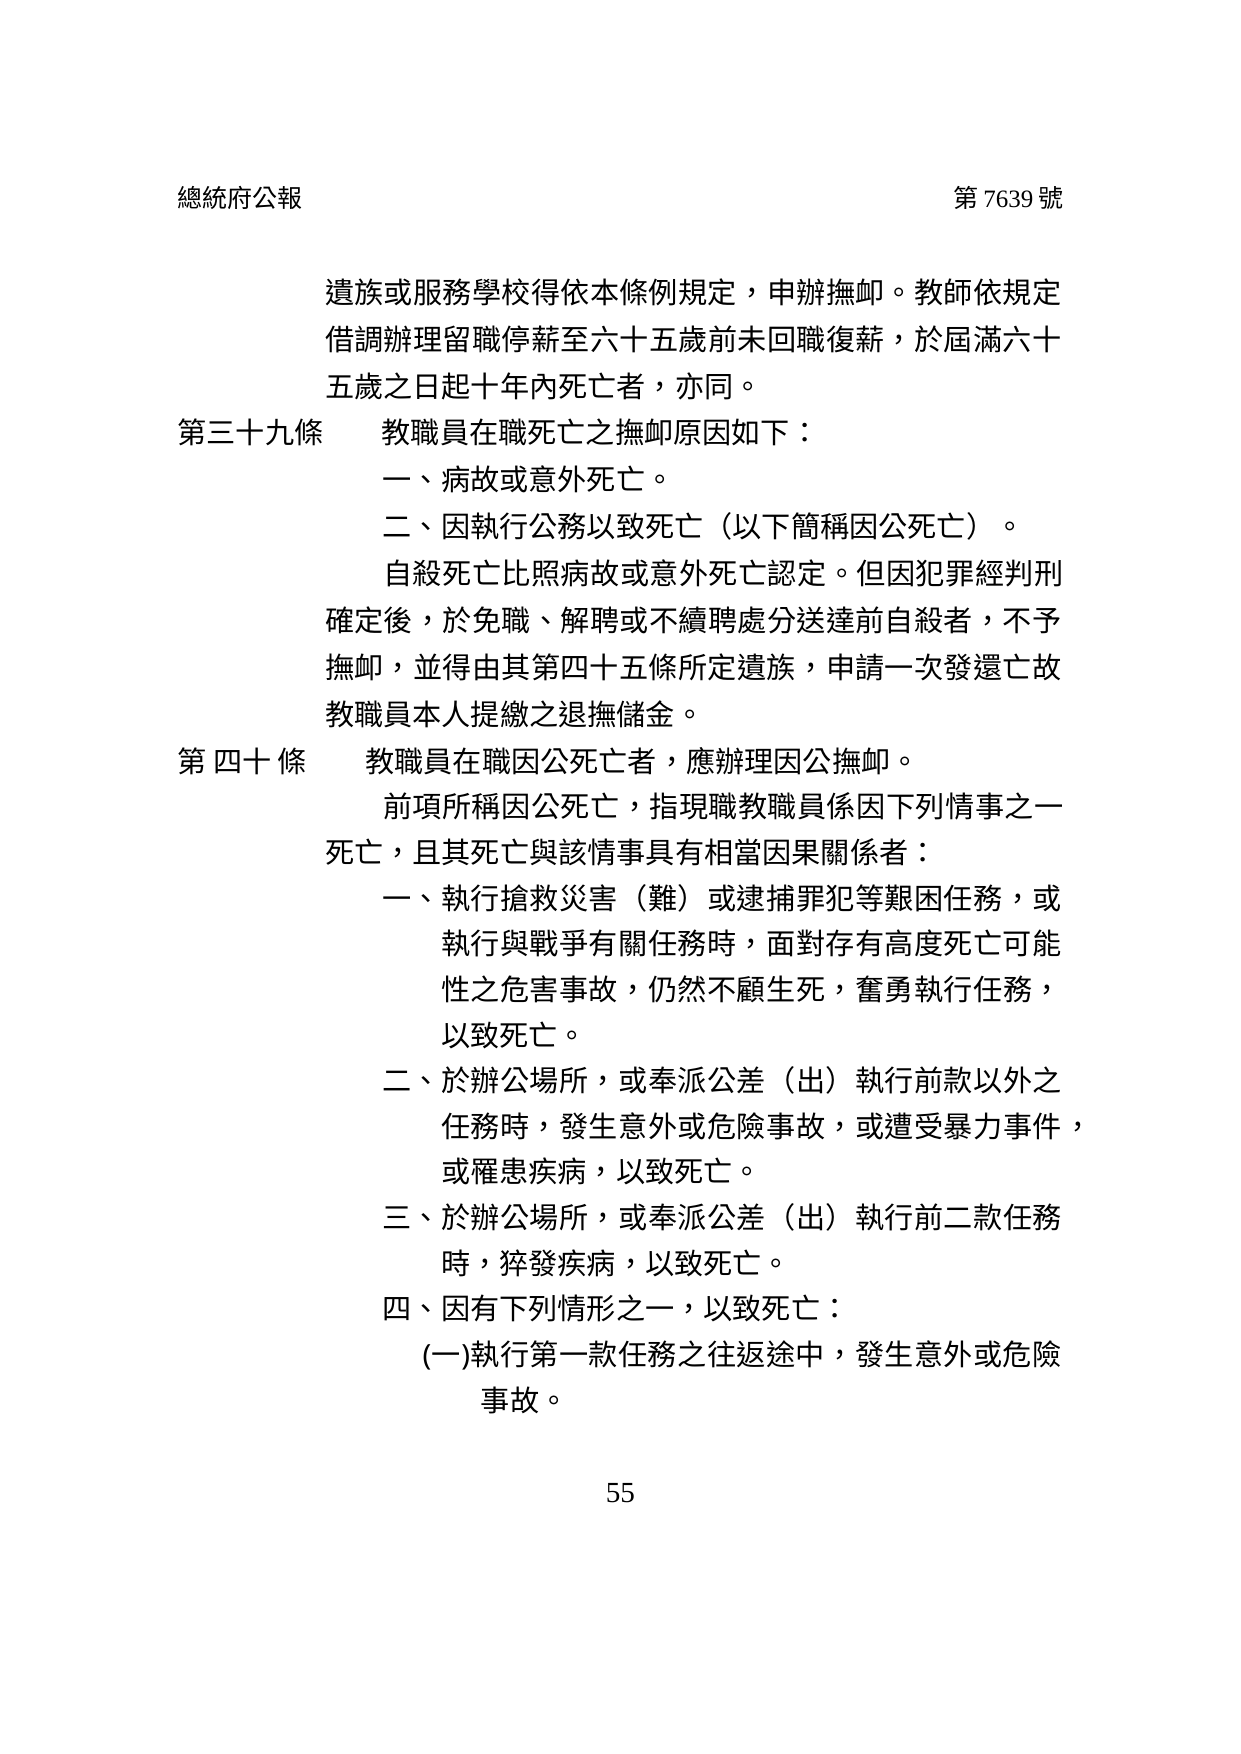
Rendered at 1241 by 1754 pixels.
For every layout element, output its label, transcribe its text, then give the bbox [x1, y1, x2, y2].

text 二、 因執行公務以致死亡（以下簡稱因公死亡）。 [382, 500, 1063, 547]
text 第三十九條 教職員在職死亡之撫卹原因如下： [177, 406, 1063, 453]
text 前項所稱因公死亡，指現職教職員係因下列情事之一死亡，且其死亡與該情事具有相當因果關係者： [325, 781, 1063, 873]
text 自殺死亡比照病故或意外死亡認定。但因犯罪經判刑確定後，於免職、解聘或不續聘處分送達前自殺者，不予撫卹，並得由其第四十五條所定遺族，申請一次發還亡故教職員本人提繳之退撫儲金。 [325, 547, 1063, 734]
text 一、 執行搶救災害（難）或逮捕罪犯等艱困任務，或執行與戰爭有關任務時，面對存有高度死亡可能性之危害事故，仍然不顧生死，奮勇執行任務，以致死亡。 [382, 873, 1063, 1055]
text 三、 於辦公場所，或奉派公差（出）執行前二款任務時，猝發疾病，以致死亡。 [382, 1192, 1063, 1283]
text 第 四十 條 教職員在職因公死亡者，應辦理因公撫卹。 [177, 734, 1063, 781]
text 遺族或服務學校得依本條例規定，申辦撫卹。教師依規定借調辦理留職停薪至六十五歲前未回職復薪，於屆滿六十五歲之日起十年內死亡者，亦同。 [325, 266, 1063, 406]
text 二、 於辦公場所，或奉派公差（出）執行前款以外之任務時，發生意外或危險事故，或遭受暴力事件，或罹患疾病，以致死亡。 [382, 1055, 1063, 1192]
text (一)執行第一款任務之往返途中，發生意外或危險事故。 [422, 1329, 1063, 1420]
text 四、 因有下列情形之一，以致死亡： [382, 1283, 1063, 1329]
text 一、 病故或意外死亡。 [382, 453, 1063, 500]
